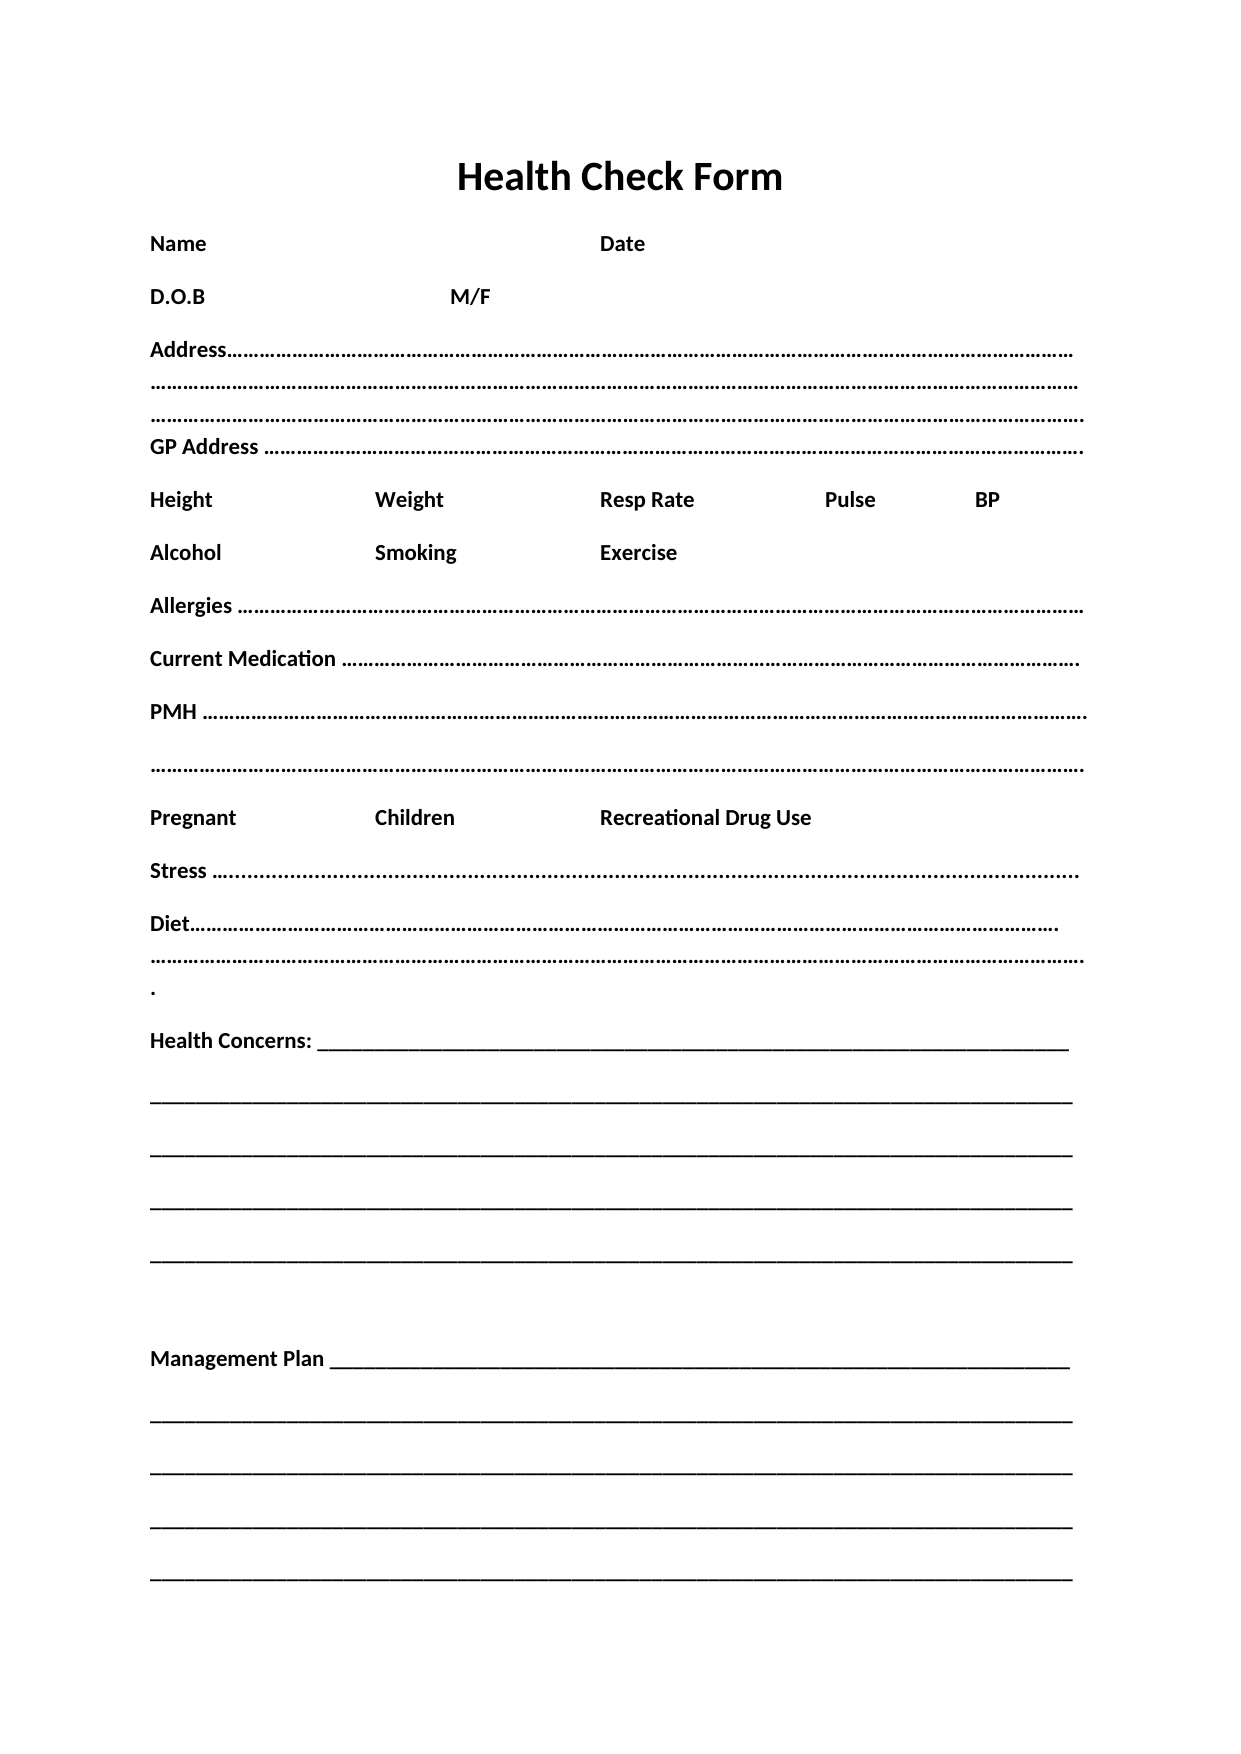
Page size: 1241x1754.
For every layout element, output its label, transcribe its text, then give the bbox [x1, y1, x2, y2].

text _________________________________________________________________________________ [150, 1557, 1090, 1585]
text Address………………………………………………………………………………………………………………………………………………………………………………………………………………………………………………………………………………………………………………………………………………………………………………………………………………………………………………………….GP Address ……………………………………………………………………………………………………………………………………. [150, 335, 1090, 460]
text _________________________________________________________________________________ [150, 1186, 1090, 1213]
text _________________________________________________________________________________ [150, 1398, 1090, 1426]
text Diet…………………………………………………………………………………………………………………………………………….……………………………………………………………………………………………………………………………………………………….. [150, 909, 1090, 1001]
text PMH ………………………………………………………………………………………………………………………………………………. [150, 697, 1090, 725]
text ………………………………………………………………………………………………………………………………………………………. [150, 750, 1090, 778]
text _________________________________________________________________________________ [150, 1451, 1090, 1479]
text Height Weight Resp Rate Pulse BP [150, 485, 1090, 513]
text Alcohol Smoking Exercise [150, 538, 1090, 566]
text _________________________________________________________________________________ [150, 1132, 1090, 1161]
text Allergies ………………………………………………………………………………………………………………………………………… [150, 591, 1090, 619]
text _________________________________________________________________________________ [150, 1504, 1090, 1532]
text Health Concerns: __________________________________________________________________ [150, 1026, 1090, 1054]
text _________________________________________________________________________________ [150, 1079, 1090, 1107]
text Management Plan ­­­­­­­­­­­­­­­­­­­­­­­­­_________________________________________________________________ [150, 1344, 1090, 1373]
text Current Medication ………………………………………………………………………………………………………………………. [150, 644, 1090, 672]
text _________________________________________________________________________________ [150, 1238, 1090, 1267]
text Pregnant Children Recreational Drug Use [150, 803, 1090, 831]
text Health Check Form [150, 150, 1090, 201]
text Stress …........................................................................................................................................... [150, 856, 1090, 884]
text D.O.B M/F [150, 282, 1090, 310]
text Name Date [150, 229, 1090, 257]
